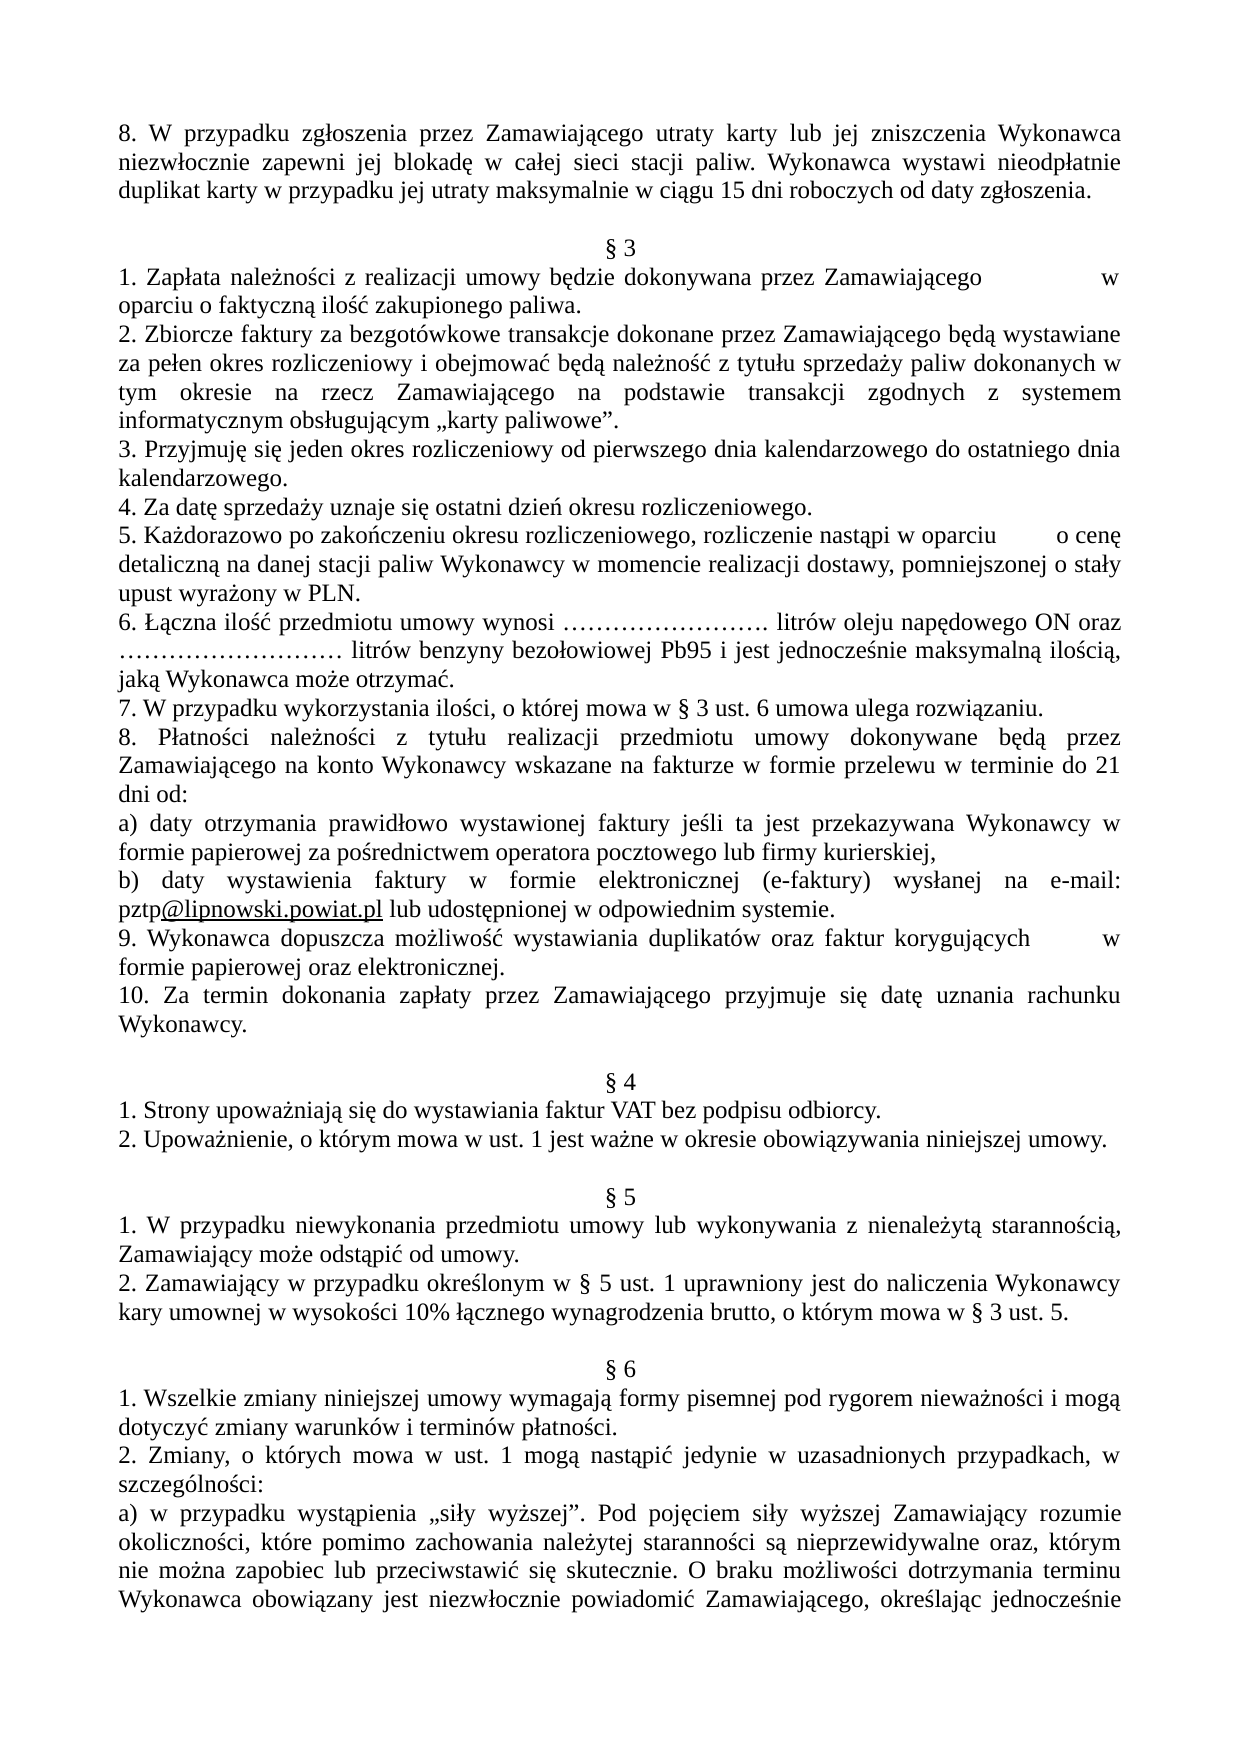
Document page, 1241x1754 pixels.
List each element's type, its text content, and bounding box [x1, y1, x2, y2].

text 10. Za termin dokonania zapłaty przez Zamawiającego przyjmuje się datę uznania rachunku Wykonawcy. [118, 981, 1122, 1038]
text 2. Upoważnienie, o którym mowa w ust. 1 jest ważne w okresie obowiązywania niniejszej umowy. [118, 1124, 1122, 1153]
text 7. W przypadku wykorzystania ilości, o której mowa w § 3 ust. 6 umowa ulega rozwiązaniu. [118, 693, 1122, 722]
text 8. W przypadku zgłoszenia przez Zamawiającego utraty karty lub jej zniszczenia Wykonawca niezwłocznie zapewni jej blokadę w całej sieci stacji paliw. Wykonawca wystawi nieodpłatnie duplikat karty w przypadku jej utraty maksymalnie w ciągu 15 dni roboczych od daty zgłoszenia. [118, 118, 1122, 204]
text § 3 [118, 233, 1122, 262]
text b) daty wystawienia faktury w formie elektronicznej (e-faktury) wysłanej na e-mail: pztp@lipnowski.powiat.pl lub udostępnionej w odpowiednim systemie. [118, 866, 1122, 923]
text 2. Zbiorcze faktury za bezgotówkowe transakcje dokonane przez Zamawiającego będą wystawiane za pełen okres rozliczeniowy i obejmować będą należność z tytułu sprzedaży paliw dokonanych w tym okresie na rzecz Zamawiającego na podstawie transakcji zgodnych z systemem informatycznym obsługującym „karty paliwowe”. [118, 319, 1122, 434]
text § 5 [118, 1182, 1122, 1211]
text § 6 [118, 1354, 1122, 1383]
text 1. W przypadku niewykonania przedmiotu umowy lub wykonywania z nienależytą starannością, Zamawiający może odstąpić od umowy. [118, 1211, 1122, 1268]
text 6. Łączna ilość przedmiotu umowy wynosi ……………………. litrów oleju napędowego ON oraz ……………………… litrów benzyny bezołowiowej Pb95 i jest jednocześnie maksymalną ilością, jaką Wykonawca może otrzymać. [118, 607, 1122, 693]
text 1. Zapłata należności z realizacji umowy będzie dokonywana przez Zamawiającego w oparciu o faktyczną ilość zakupionego paliwa. [118, 262, 1122, 319]
text 5. Każdorazowo po zakończeniu okresu rozliczeniowego, rozliczenie nastąpi w oparciu o cenę detaliczną na danej stacji paliw Wykonawcy w momencie realizacji dostawy, pomniejszonej o stały upust wyrażony w PLN. [118, 521, 1122, 607]
text 1. Wszelkie zmiany niniejszej umowy wymagają formy pisemnej pod rygorem nieważności i mogą dotyczyć zmiany warunków i terminów płatności. [118, 1383, 1122, 1441]
text 4. Za datę sprzedaży uznaje się ostatni dzień okresu rozliczeniowego. [118, 492, 1122, 521]
text 3. Przyjmuję się jeden okres rozliczeniowy od pierwszego dnia kalendarzowego do ostatniego dnia kalendarzowego. [118, 434, 1122, 492]
text a) w przypadku wystąpienia „siły wyższej”. Pod pojęciem siły wyższej Zamawiający rozumie okoliczności, które pomimo zachowania należytej staranności są nieprzewidywalne oraz, którym nie można zapobiec lub przeciwstawić się skutecznie. O braku możliwości dotrzymania terminu Wykonawca obowiązany jest niezwłocznie powiadomić Zamawiającego, określając jednocześnie [118, 1498, 1122, 1613]
text 9. Wykonawca dopuszcza możliwość wystawiania duplikatów oraz faktur korygujących w formie papierowej oraz elektronicznej. [118, 923, 1122, 981]
text 2. Zmiany, o których mowa w ust. 1 mogą nastąpić jedynie w uzasadnionych przypadkach, w szczególności: [118, 1441, 1122, 1498]
text 2. Zamawiający w przypadku określonym w § 5 ust. 1 uprawniony jest do naliczenia Wykonawcy kary umownej w wysokości 10% łącznego wynagrodzenia brutto, o którym mowa w § 3 ust. 5. [118, 1268, 1122, 1326]
text a) daty otrzymania prawidłowo wystawionej faktury jeśli ta jest przekazywana Wykonawcy w formie papierowej za pośrednictwem operatora pocztowego lub firmy kurierskiej, [118, 808, 1122, 866]
text 1. Strony upoważniają się do wystawiania faktur VAT bez podpisu odbiorcy. [118, 1096, 1122, 1124]
text 8. Płatności należności z tytułu realizacji przedmiotu umowy dokonywane będą przez Zamawiającego na konto Wykonawcy wskazane na fakturze w formie przelewu w terminie do 21 dni od: [118, 722, 1122, 808]
text § 4 [118, 1067, 1122, 1096]
